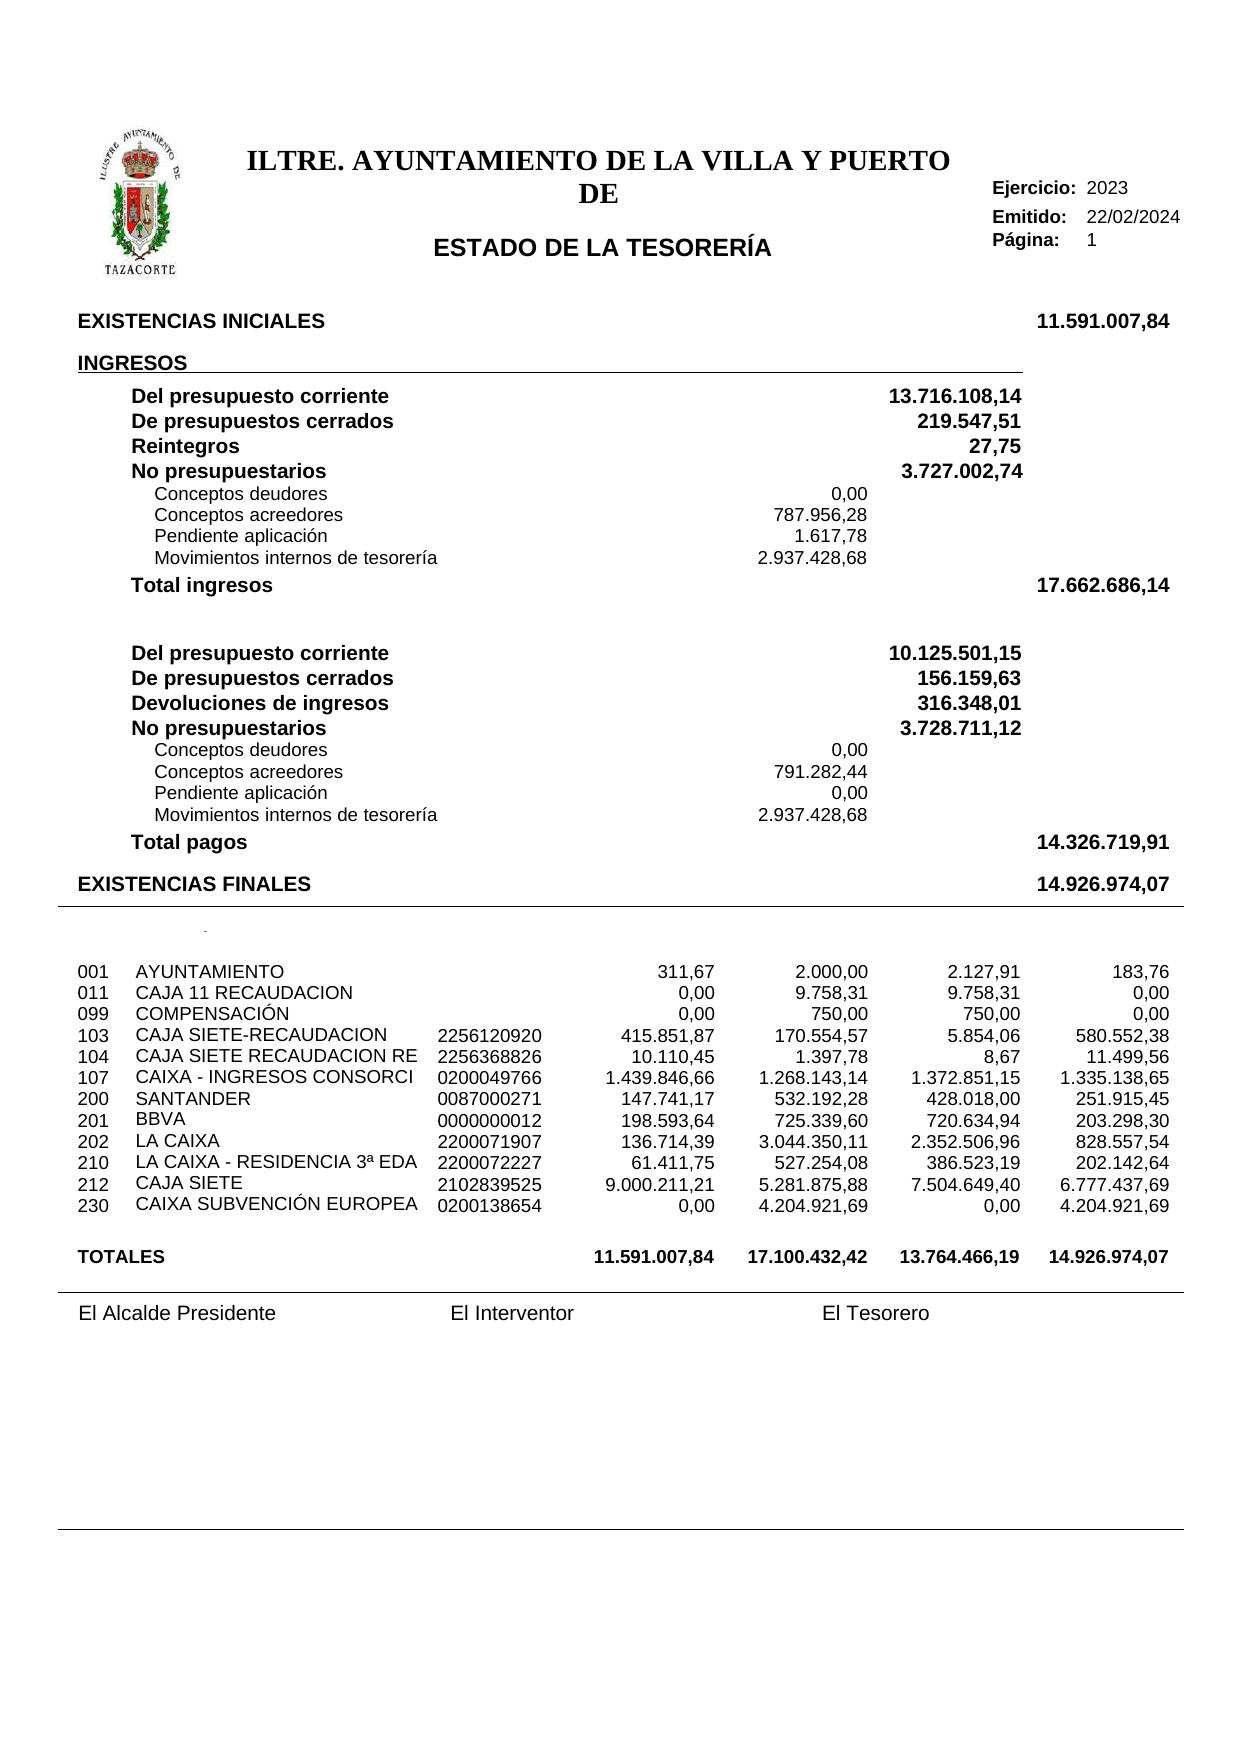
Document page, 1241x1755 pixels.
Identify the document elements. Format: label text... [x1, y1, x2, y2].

text 107 [77, 1067, 111, 1089]
text CAJA 11 RECAUDACION COMPENSACIÓN [135, 982, 353, 1024]
text 428.018,00 [908, 1089, 1020, 1110]
text 001 [77, 961, 111, 982]
text 532.192,28 [756, 1089, 868, 1110]
text 0200138654 [437, 1195, 544, 1216]
text 0,00 [602, 982, 715, 1003]
text 22/02/2024 [1086, 205, 1183, 227]
text 251.915,45 [1057, 1089, 1169, 1110]
text 5.854,06 [908, 1025, 1020, 1046]
text 0200049766 [437, 1067, 544, 1089]
text 2.000,00 [756, 961, 868, 982]
text 202.142,64 [1057, 1153, 1169, 1174]
text 2256120920 [437, 1025, 544, 1046]
text El Alcalde Presidente El Interventor El Tesorero [78, 1300, 1184, 1324]
text Pendiente aplicación 1.617,78 [154, 526, 1184, 547]
text Movimientos internos de tesorería 2.937.428,68 [154, 547, 1184, 568]
text Total ingresos 17.662.686,14 [131, 573, 1184, 597]
text 13.764.466,19 [899, 1245, 1022, 1267]
text 580.552,38 [1057, 1025, 1169, 1046]
text 9.000.211,21 [602, 1174, 714, 1195]
text LA CAIXA - RESIDENCIA 3ª EDA CAJA SIETE [135, 1151, 418, 1193]
text 200 [77, 1089, 111, 1110]
text 61.411,75 [602, 1153, 714, 1174]
text 4.204.921,69 [756, 1195, 868, 1216]
text 7.504.649,40 [908, 1174, 1020, 1195]
text 0,00 [602, 1003, 715, 1025]
text Conceptos acreedores 787.956,28 [154, 504, 1184, 526]
text 4.204.921,69 [1057, 1195, 1169, 1216]
text 750,00 [908, 1003, 1020, 1025]
text 103 [77, 1025, 111, 1046]
text 0,00 [1057, 1003, 1169, 1025]
text 198.593,64 [602, 1110, 714, 1131]
text 201 [77, 1110, 111, 1131]
text Conceptos deudores 0,00 [154, 483, 1184, 504]
text Conceptos acreedores 791.282,44 [154, 761, 1184, 782]
text 170.554,57 [756, 1025, 868, 1046]
text Movimientos internos de tesorería 2.937.428,68 [154, 804, 1184, 825]
text No presupuestarios 3.728.711,12 [131, 716, 1184, 739]
text Reintegros 27,75 [131, 434, 1184, 458]
text 10.110,45 [602, 1046, 714, 1067]
text 2102839525 [437, 1174, 544, 1195]
text 725.339,60 [756, 1110, 868, 1131]
text 212 [77, 1174, 111, 1195]
text TOTALES [77, 1245, 167, 1267]
text 0,00 [1057, 982, 1169, 1003]
text BBVA [135, 1109, 419, 1130]
text Devoluciones de ingresos 316.348,01 [131, 691, 1184, 715]
text 147.741,17 [602, 1089, 714, 1110]
text 5.281.875,88 [756, 1174, 868, 1195]
text ESTADO DE LA TESORERÍA [231, 233, 974, 262]
text 203.298,30 [1057, 1110, 1169, 1131]
text CAIXA SUBVENCIÓN EUROPEA BBVA PLAN SANEAMIENTO [135, 1193, 418, 1216]
text 0000000012 [437, 1110, 544, 1131]
text 2.352.506,96 [908, 1131, 1020, 1153]
text Total pagos 14.326.719,91 [131, 830, 1184, 854]
text EXISTENCIAS FINALES 14.926.974,07 [77, 872, 1184, 896]
text PAGOS [77, 615, 1184, 639]
text De presupuestos cerrados 156.159,63 [131, 666, 1184, 690]
text 202 [77, 1131, 111, 1153]
text Ejercicio: 2023 [992, 177, 1131, 198]
text 6.777.437,69 [1057, 1174, 1169, 1195]
text Del presupuesto corriente 10.125.501,15 [131, 641, 1184, 665]
text ILTRE. AYUNTAMIENTO DE LA VILLA Y PUERTO DE [223, 143, 974, 210]
text 104 [77, 1046, 111, 1067]
text 1 [1086, 229, 1183, 250]
text Emitido: Página: [992, 205, 1069, 250]
text 2200071907 [437, 1131, 544, 1153]
text 720.634,94 [908, 1110, 1020, 1131]
text 210 [77, 1153, 111, 1174]
text 011 [77, 982, 111, 1003]
text CAJA SIETE-RECAUDACION CAJA SIETE RECAUDACION RE CAIXA - INGRESOS CONSORCI SANTANDER [135, 1024, 418, 1109]
text INGRESOS [77, 351, 1184, 375]
text 1.268.143,14 [756, 1067, 868, 1089]
text 9.758,31 [908, 982, 1020, 1003]
text 8,67 [908, 1046, 1020, 1067]
text 3.044.350,11 [756, 1131, 868, 1153]
text 230 [77, 1195, 111, 1216]
text 311,67 [602, 961, 714, 982]
text 099 [77, 1003, 111, 1025]
text 14.926.974,07 [1048, 1245, 1171, 1267]
text Conceptos deudores 0,00 [154, 740, 1184, 761]
text De presupuestos cerrados 219.547,51 [131, 409, 1184, 433]
text 183,76 [1057, 961, 1169, 982]
text 386.523,19 [908, 1153, 1020, 1174]
text No presupuestarios 3.727.002,74 [131, 459, 1184, 483]
text AYUNTAMIENTO [135, 961, 419, 982]
text 11.499,56 [1057, 1046, 1169, 1067]
text 1.439.846,66 [602, 1067, 714, 1089]
text Del presupuesto corriente 13.716.108,14 [131, 384, 1184, 408]
text LA CAIXA [135, 1130, 419, 1151]
text 1.397,78 [756, 1046, 868, 1067]
text 527.254,08 [756, 1153, 868, 1174]
text 11.591.007,84 [594, 1245, 716, 1267]
text 9.758,31 [756, 982, 868, 1003]
text 0,00 [602, 1195, 715, 1216]
text 2200072227 [437, 1153, 544, 1174]
text 0,00 [908, 1195, 1020, 1216]
text Pendiente aplicación 0,00 [154, 782, 1184, 804]
text 0087000271 [437, 1089, 544, 1110]
text 2256368826 [437, 1046, 544, 1067]
text 17.100.432,42 [747, 1245, 870, 1267]
text 750,00 [756, 1003, 868, 1025]
text 1.335.138,65 [1057, 1067, 1169, 1089]
text 415.851,87 [602, 1025, 714, 1046]
text 1.372.851,15 [908, 1067, 1020, 1089]
text 828.557,54 [1057, 1131, 1169, 1153]
text 2.127,91 [908, 961, 1020, 982]
text EXISTENCIAS INICIALES 11.591.007,84 [77, 309, 1184, 333]
text 136.714,39 [602, 1131, 714, 1153]
